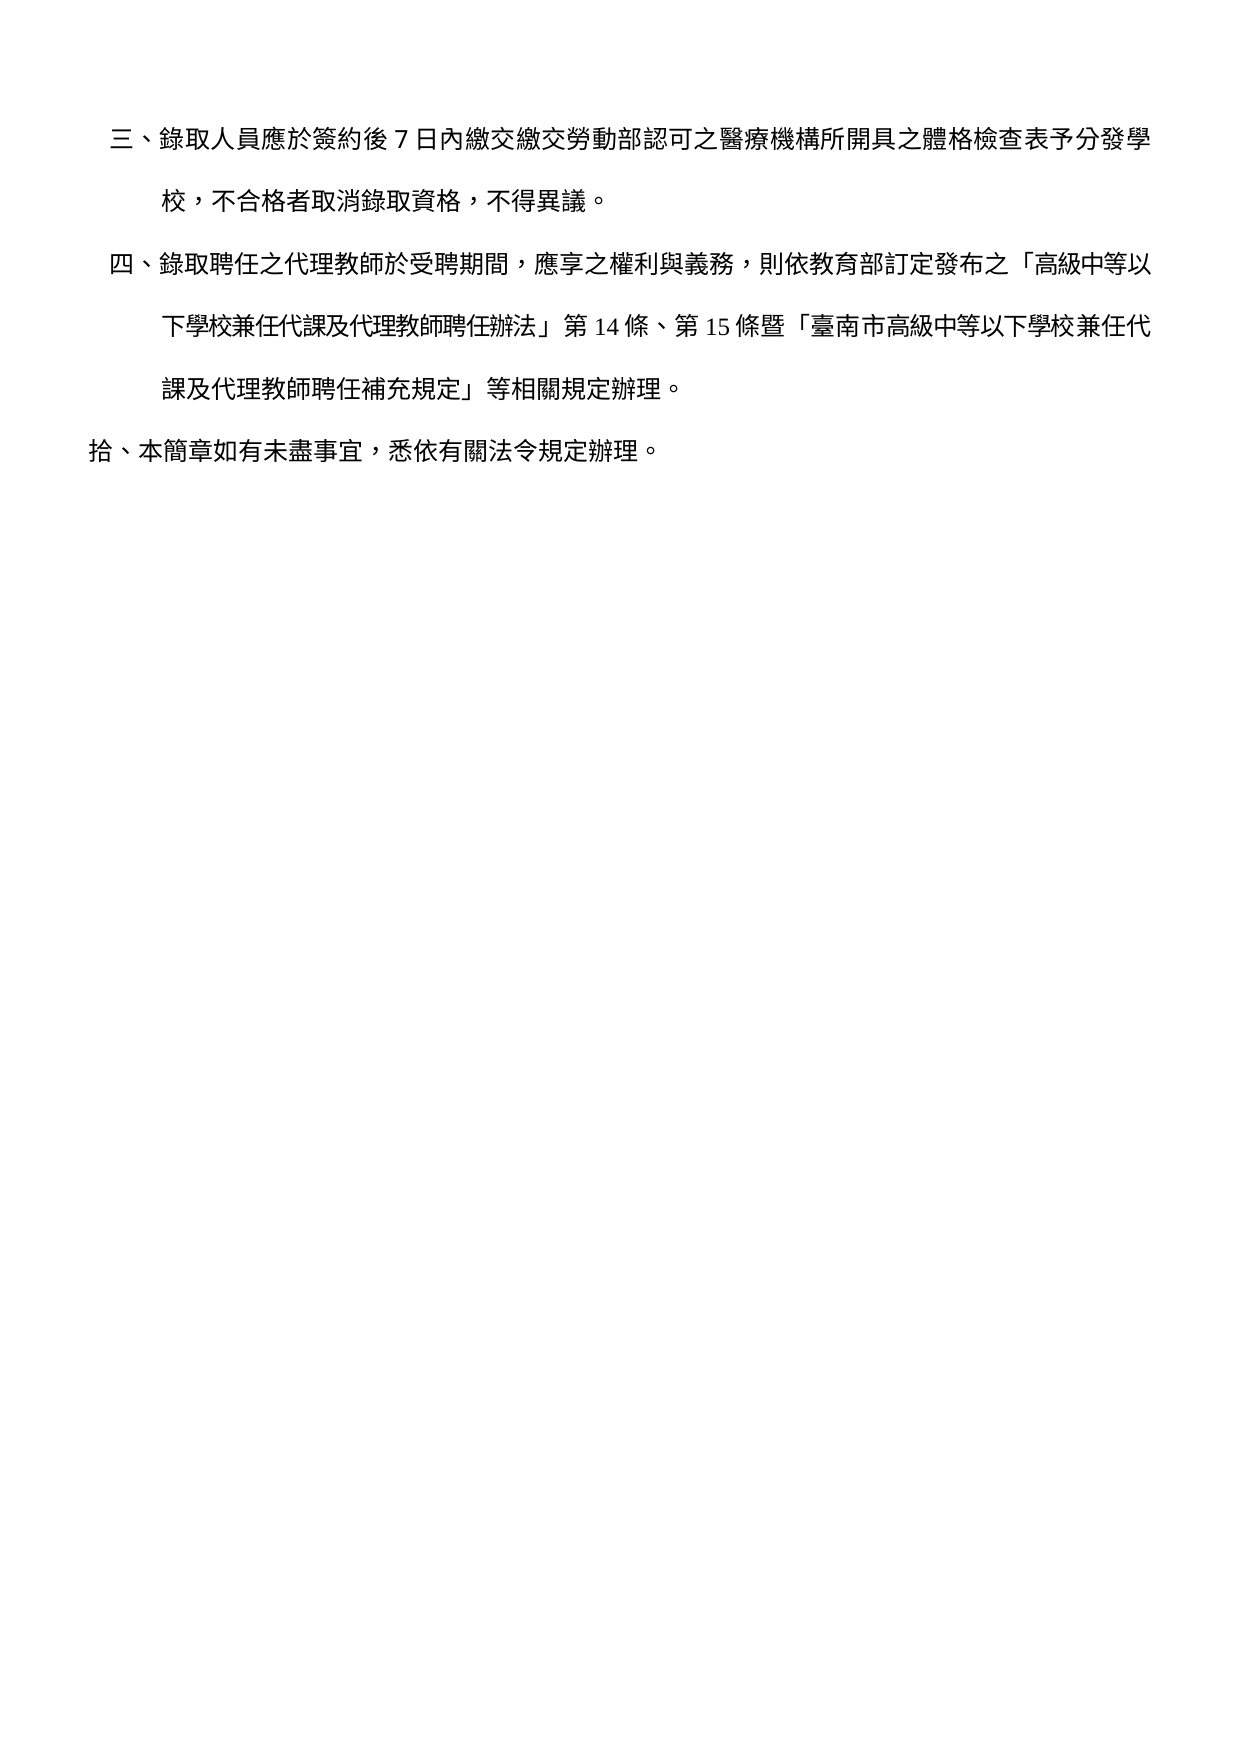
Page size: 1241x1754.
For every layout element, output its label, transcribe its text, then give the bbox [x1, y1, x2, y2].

text 四、錄取聘任之代理教師於受聘期間，應享之權利與義務，則依教育部訂定發布之「高級中等以下學校兼任代課及代理教師聘任辦法」第14條、第15條暨「臺南市高級中等以下學校兼任代課及代理教師聘任補充規定」等相關規定辦理。 [109, 221, 1152, 408]
text 三、錄取人員應於簽約後7日內繳交繳交勞動部認可之醫療機構所開具之體格檢查表予分發學校，不合格者取消錄取資格，不得異議。 [109, 96, 1152, 221]
text 拾、本簡章如有未盡事宜，悉依有關法令規定辦理。 [89, 408, 1152, 471]
